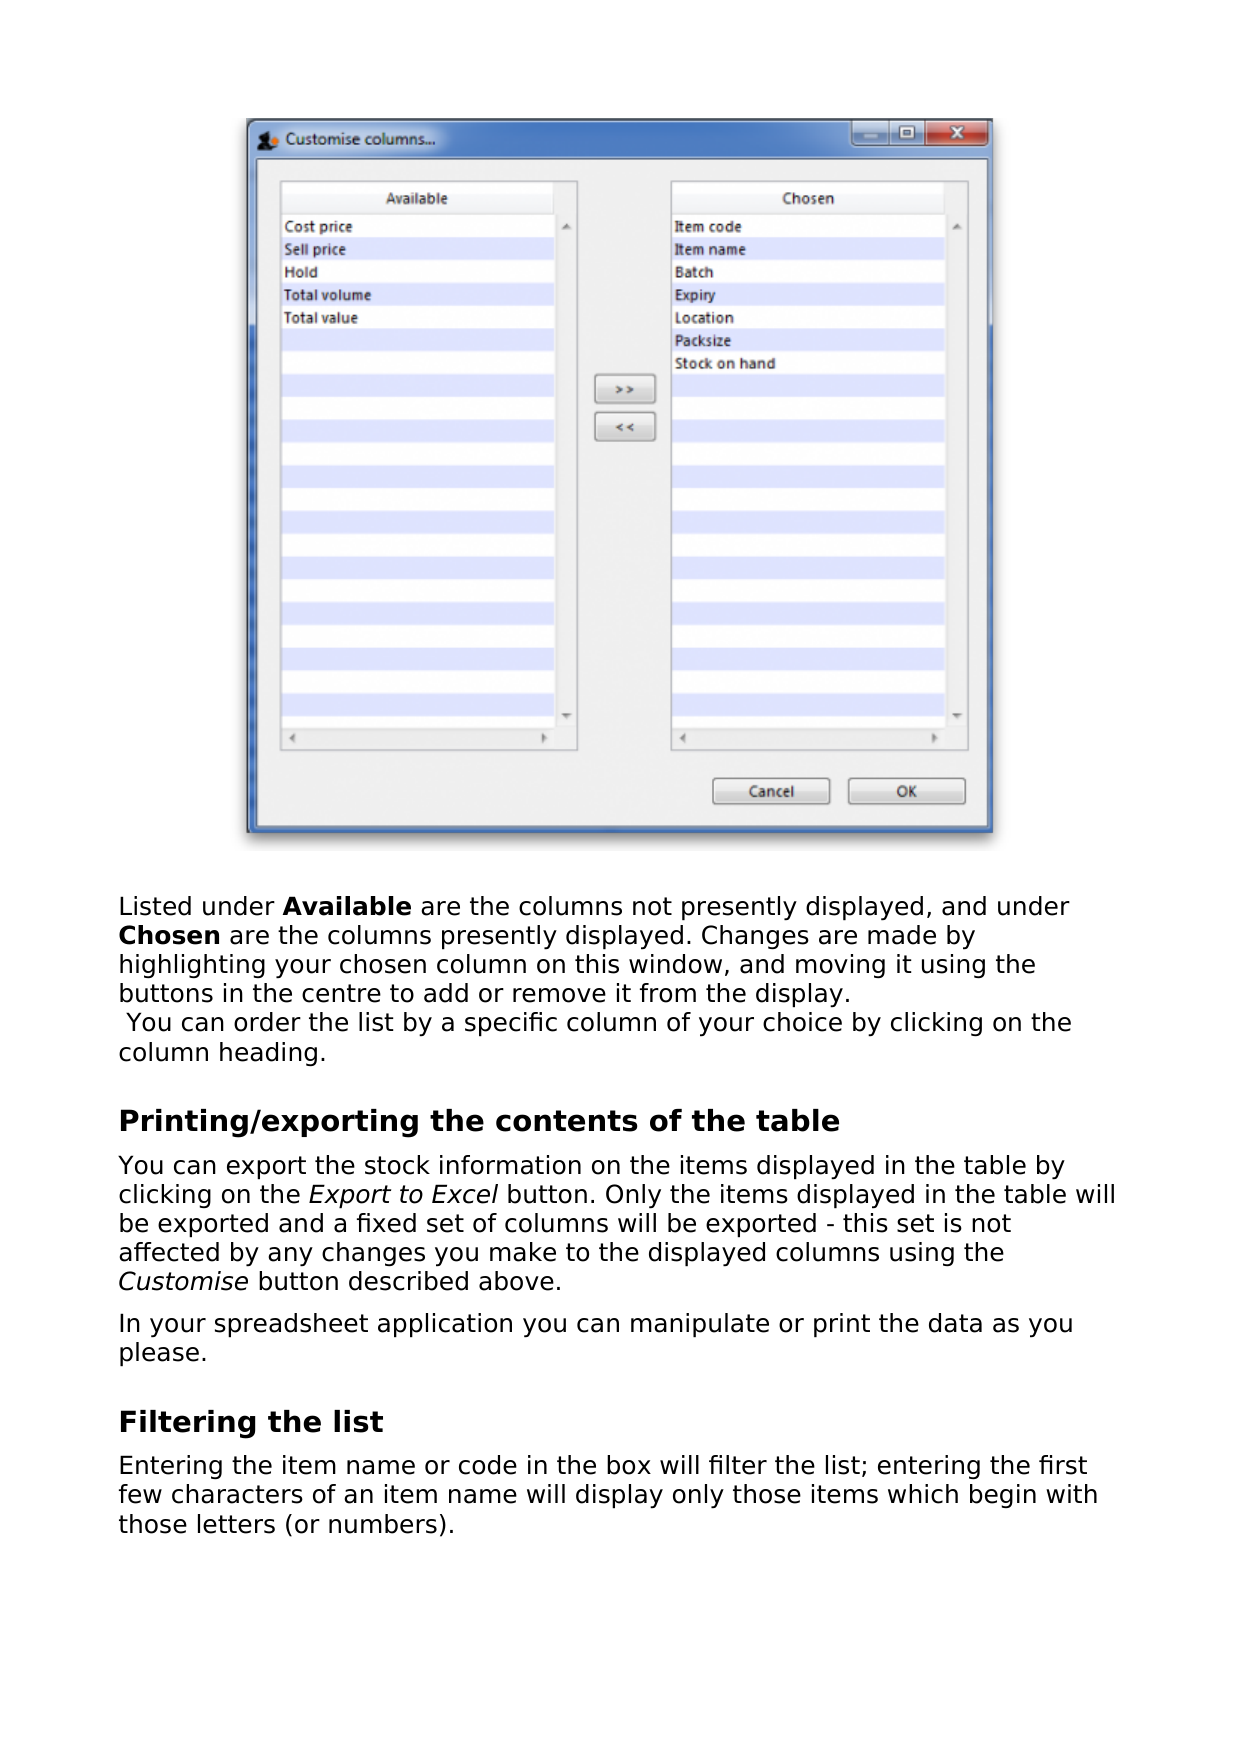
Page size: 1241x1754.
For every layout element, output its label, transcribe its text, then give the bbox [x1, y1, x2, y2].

text You can export the stock information on the items displayed in the table by clicking on the Export to Excel button. Only the items displayed in the table will be exported and a fixed set of columns will be exported - this set is not affected by any changes you make to the displayed columns using the Customise button described above. [118, 1151, 1122, 1297]
picture [229, 118, 1011, 851]
subtitle Printing/exporting the contents of the table [118, 1104, 1122, 1138]
text Listed under Available are the columns not presently displayed, and under Chosen are the columns presently displayed. Changes are made by highlighting your chosen column on this window, and moving it using the buttons in the centre to add or remove it from the display. You can order the list by a specific column of your choice by clicking on the column heading. [118, 892, 1122, 1067]
subtitle Filtering the list [118, 1405, 1122, 1439]
text In your spreadsheet application you can manipulate or print the data as you please. [118, 1309, 1122, 1367]
text Entering the item name or code in the box will filter the list; entering the first few characters of an item name will display only those items which begin with those letters (or numbers). [118, 1451, 1122, 1539]
